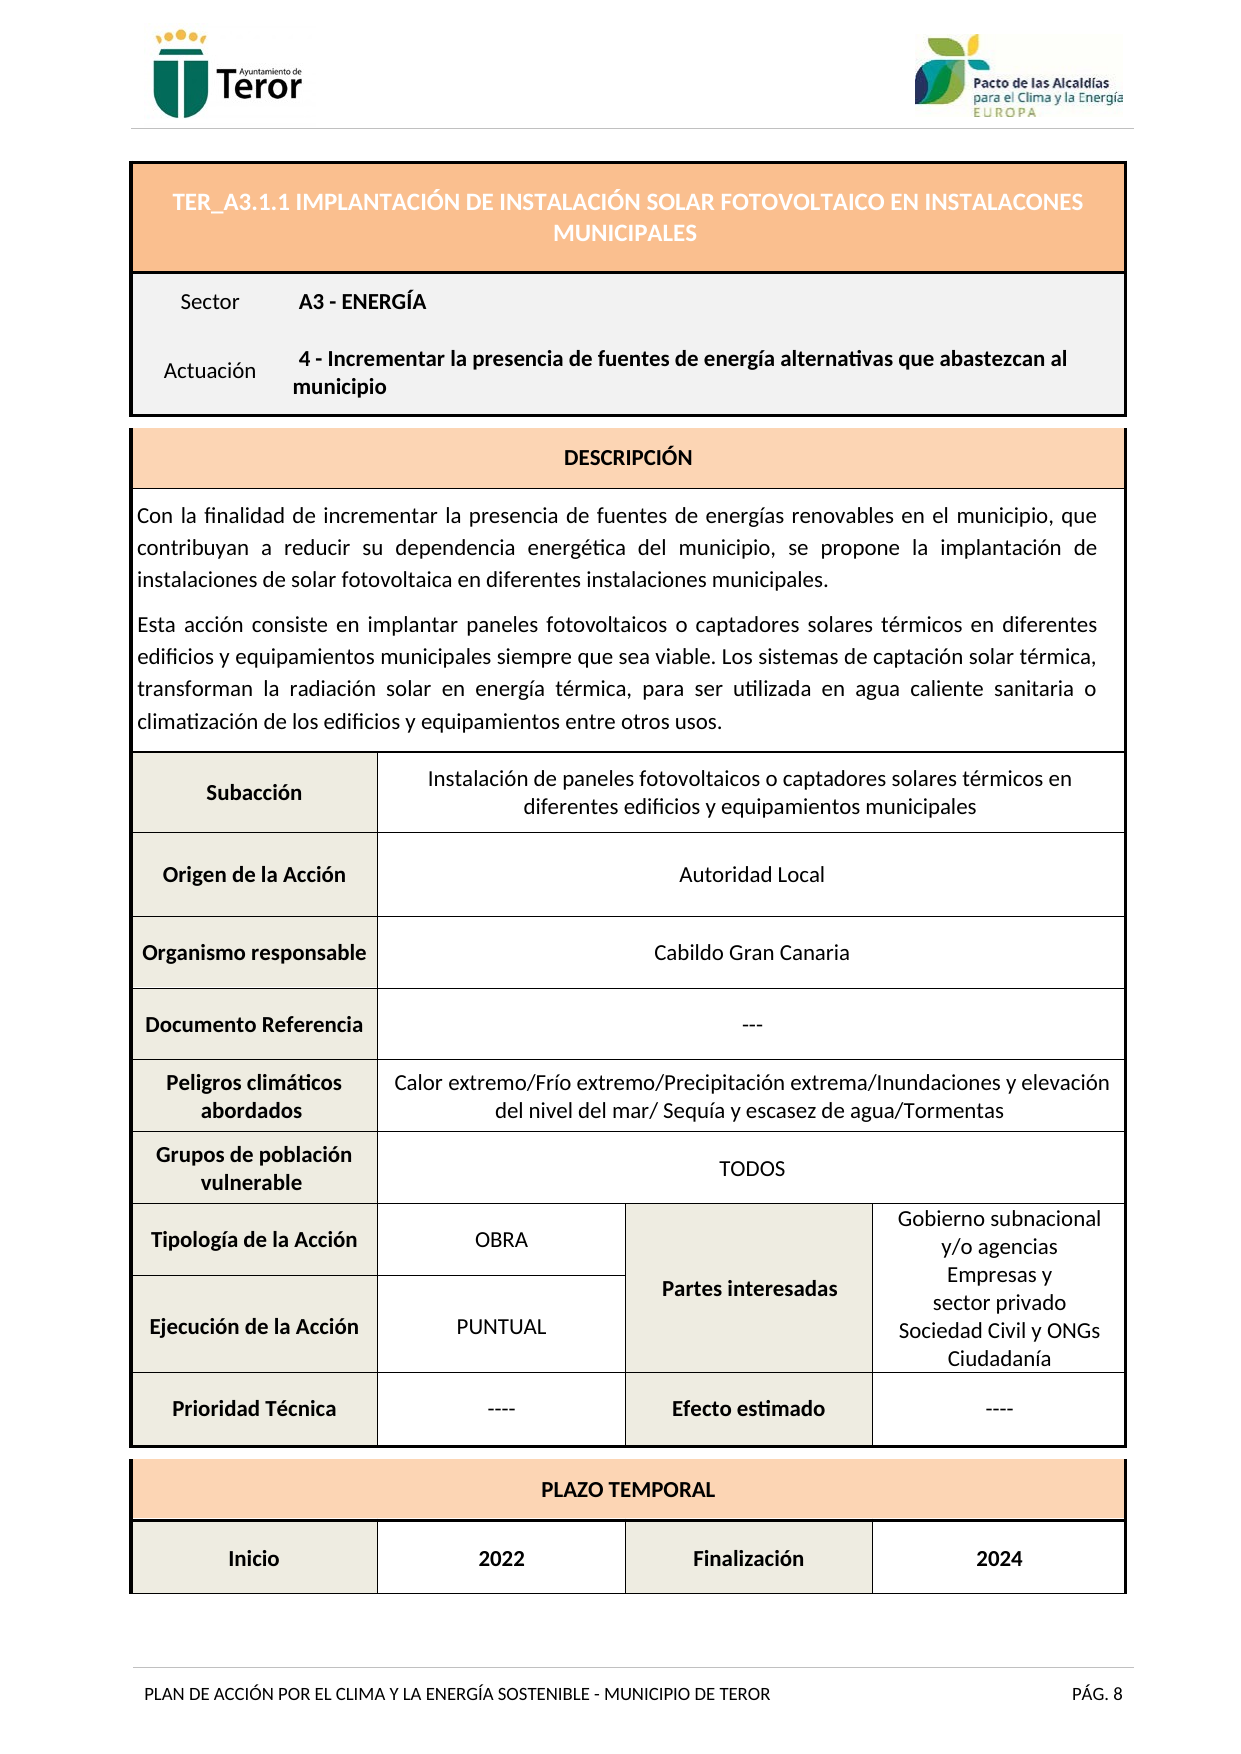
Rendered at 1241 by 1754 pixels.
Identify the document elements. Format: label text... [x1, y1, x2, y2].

table_cell Con la finalidad de incrementar la presencia de fuentes de energías renovables en el municipio, que contribuyan a reducir su dependencia energética del municipio, se propone la implantación de instalaciones de solar fotovoltaica en diferentes instalaciones municipales. Esta acción consiste en implantar paneles fotovoltaicos o captadores solares térmicos en diferentes edificios y equipamientos municipales siempre que sea viable. Los sistemas de captación solar térmica, transforman la radiación solar en energía térmica, para ser utilizada en agua caliente sanitaria o climatización de los edificios y equipamientos entre otros usos. [133, 489, 1124, 751]
table_cell TODOS [378, 1132, 1124, 1203]
table_cell Peligros climáticos abordados [133, 1060, 377, 1131]
table_cell Actuación [133, 331, 274, 414]
picture [915, 34, 1123, 117]
table_cell 2022 [378, 1522, 625, 1593]
table_cell [625, 274, 872, 331]
table_cell Instalación de paneles fotovoltaicos o captadores solares térmicos en diferentes edificios y equipamientos municipales [378, 753, 1124, 832]
picture [144, 23, 316, 127]
table_cell Autoridad Local [378, 833, 1124, 916]
table_cell Gobierno subnacional y/o agencias Empresas y sector privado Sociedad Civil y ONGs Ciudadanía [873, 1204, 1124, 1372]
table_cell Subacción [133, 753, 377, 832]
table_cell [872, 274, 1124, 331]
table_cell DESCRIPCIÓN [133, 428, 1124, 488]
table_cell Origen de la Acción [133, 833, 377, 916]
table_cell 2024 [873, 1522, 1124, 1593]
table_cell Grupos de población vulnerable [133, 1132, 377, 1203]
table_cell Ejecución de la Acción [133, 1276, 377, 1372]
table_cell OBRA [378, 1204, 625, 1275]
table_cell Prioridad Técnica [133, 1373, 377, 1445]
table_cell [131, 1448, 1126, 1459]
table_cell 4 - Incrementar la presencia de fuentes de energía alternativas que abastezcan al municipio [274, 331, 1124, 414]
table_cell Tipología de la Acción [133, 1204, 377, 1275]
table_cell Inicio [133, 1522, 377, 1593]
table_cell Sector [133, 274, 274, 331]
table_cell Cabildo Gran Canaria [378, 917, 1124, 987]
table_cell Partes interesadas [626, 1204, 872, 1372]
table_cell Documento Referencia [133, 989, 377, 1059]
table_cell Calor extremo/Frío extremo/Precipitación extrema/Inundaciones y elevación del nivel del mar/ Sequía y escasez de agua/Tormentas [378, 1060, 1124, 1131]
table_header TER_A3.1.1 IMPLANTACIÓN DE INSTALACIÓN SOLAR FOTOVOLTAICO EN INSTALACONES MUNICIPALES [133, 164, 1124, 271]
table_cell ---- [378, 1373, 625, 1445]
table_cell Finalización [626, 1522, 872, 1593]
table_cell [131, 417, 1126, 428]
table_cell PUNTUAL [378, 1276, 625, 1372]
table_cell ---- [873, 1373, 1124, 1445]
table_cell Organismo responsable [133, 917, 377, 987]
table_cell --- [378, 989, 1124, 1059]
table_cell A3 - ENERGÍA [274, 274, 625, 331]
table_cell PLAZO TEMPORAL [133, 1459, 1124, 1518]
table_cell Efecto estimado [626, 1373, 872, 1445]
